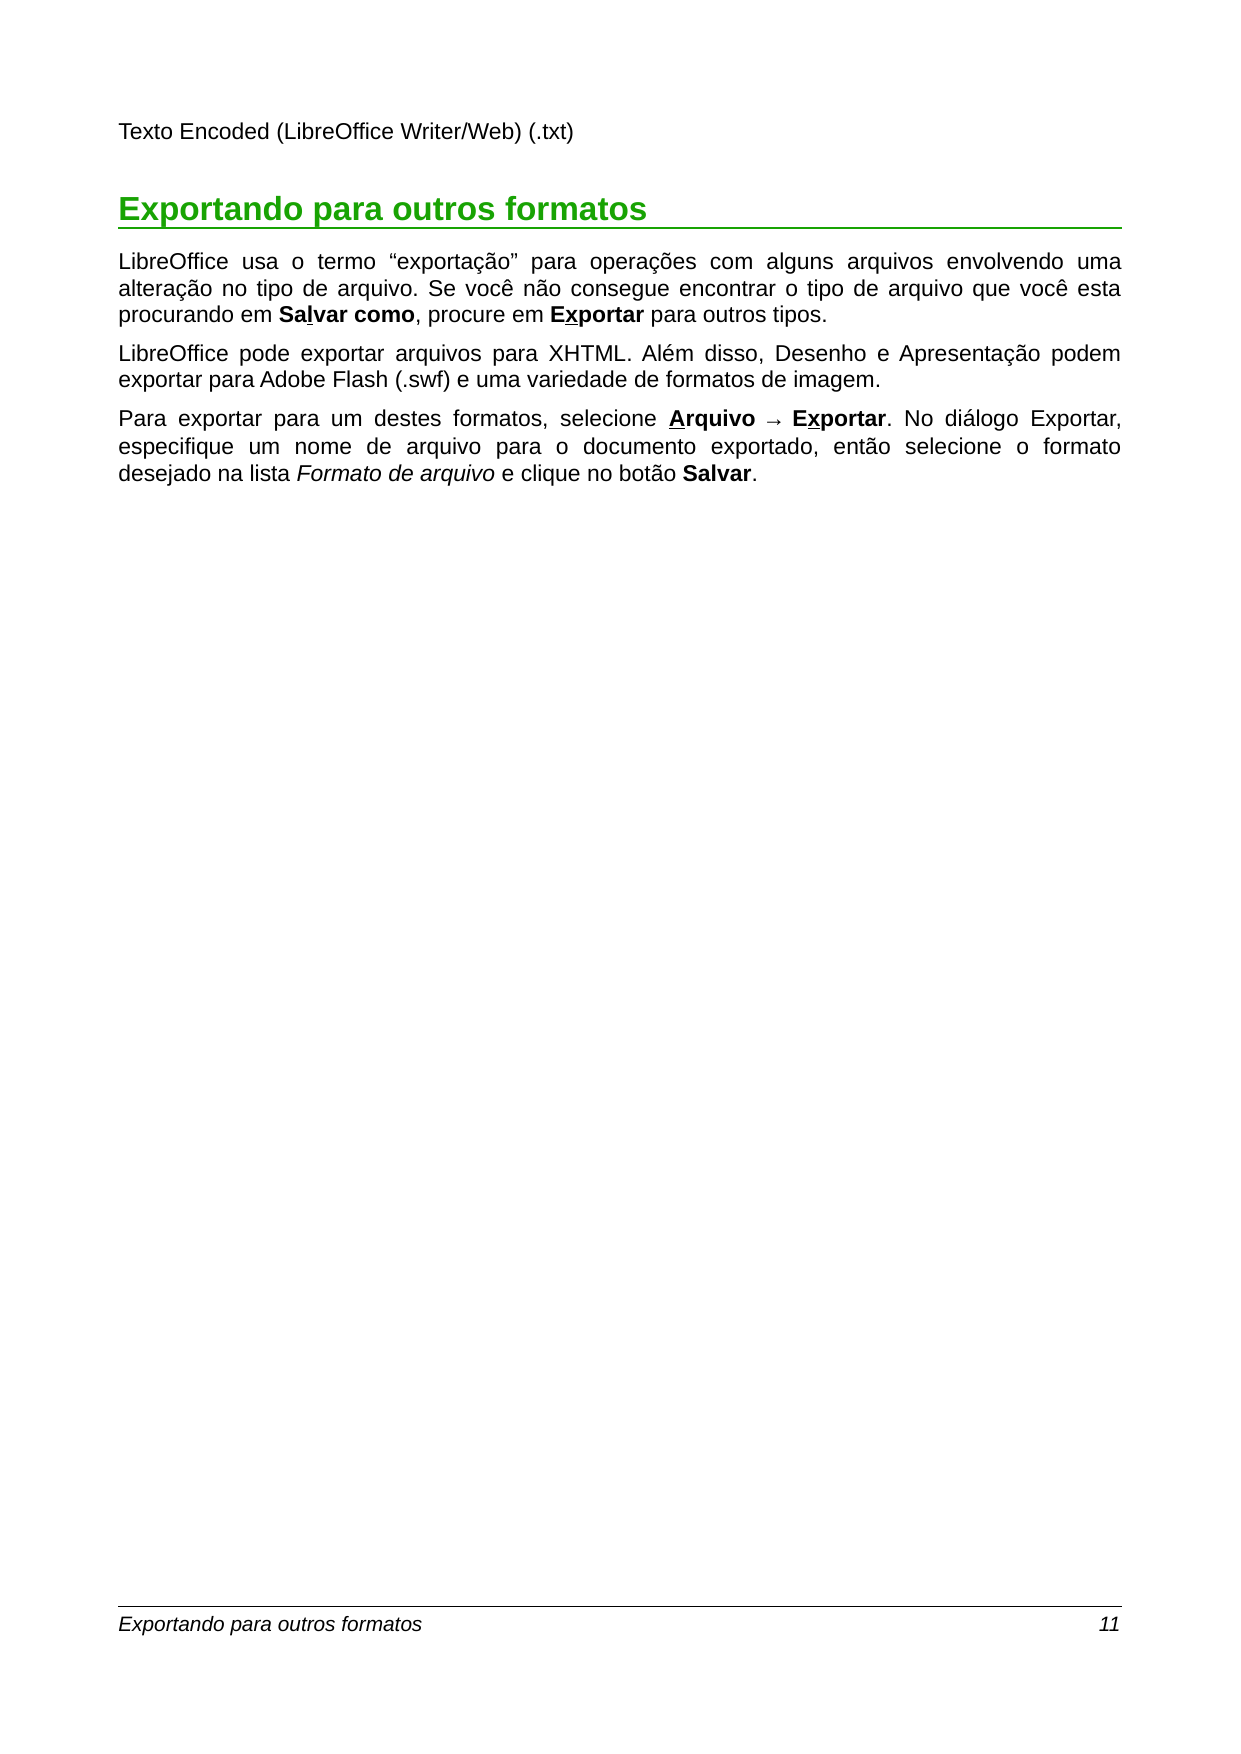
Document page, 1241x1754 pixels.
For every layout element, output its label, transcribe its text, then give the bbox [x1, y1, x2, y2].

text LibreOffice usa o termo “exportação” para operações com alguns arquivos envolvendo uma alteração no tipo de arquivo. Se você não consegue encontrar o tipo de arquivo que você esta procurando em Salvar como, procure em Exportar para outros tipos. [118, 248, 1122, 327]
subtitle Exportando para outros formatos [118, 189, 1122, 227]
text Para exportar para um destes formatos, selecione Arquivo → Exportar. No diálogo Exportar, especifique um nome de arquivo para o documento exportado, então selecione o formato desejado na lista Formato de arquivo e clique no botão Salvar. [118, 405, 1122, 486]
text LibreOffice pode exportar arquivos para XHTML. Além disso, Desenho e Apresentação podem exportar para Adobe Flash (.swf) e uma variedade de formatos de imagem. [118, 340, 1122, 392]
text Texto Encoded (LibreOffice Writer/Web) (.txt) [118, 118, 1122, 144]
